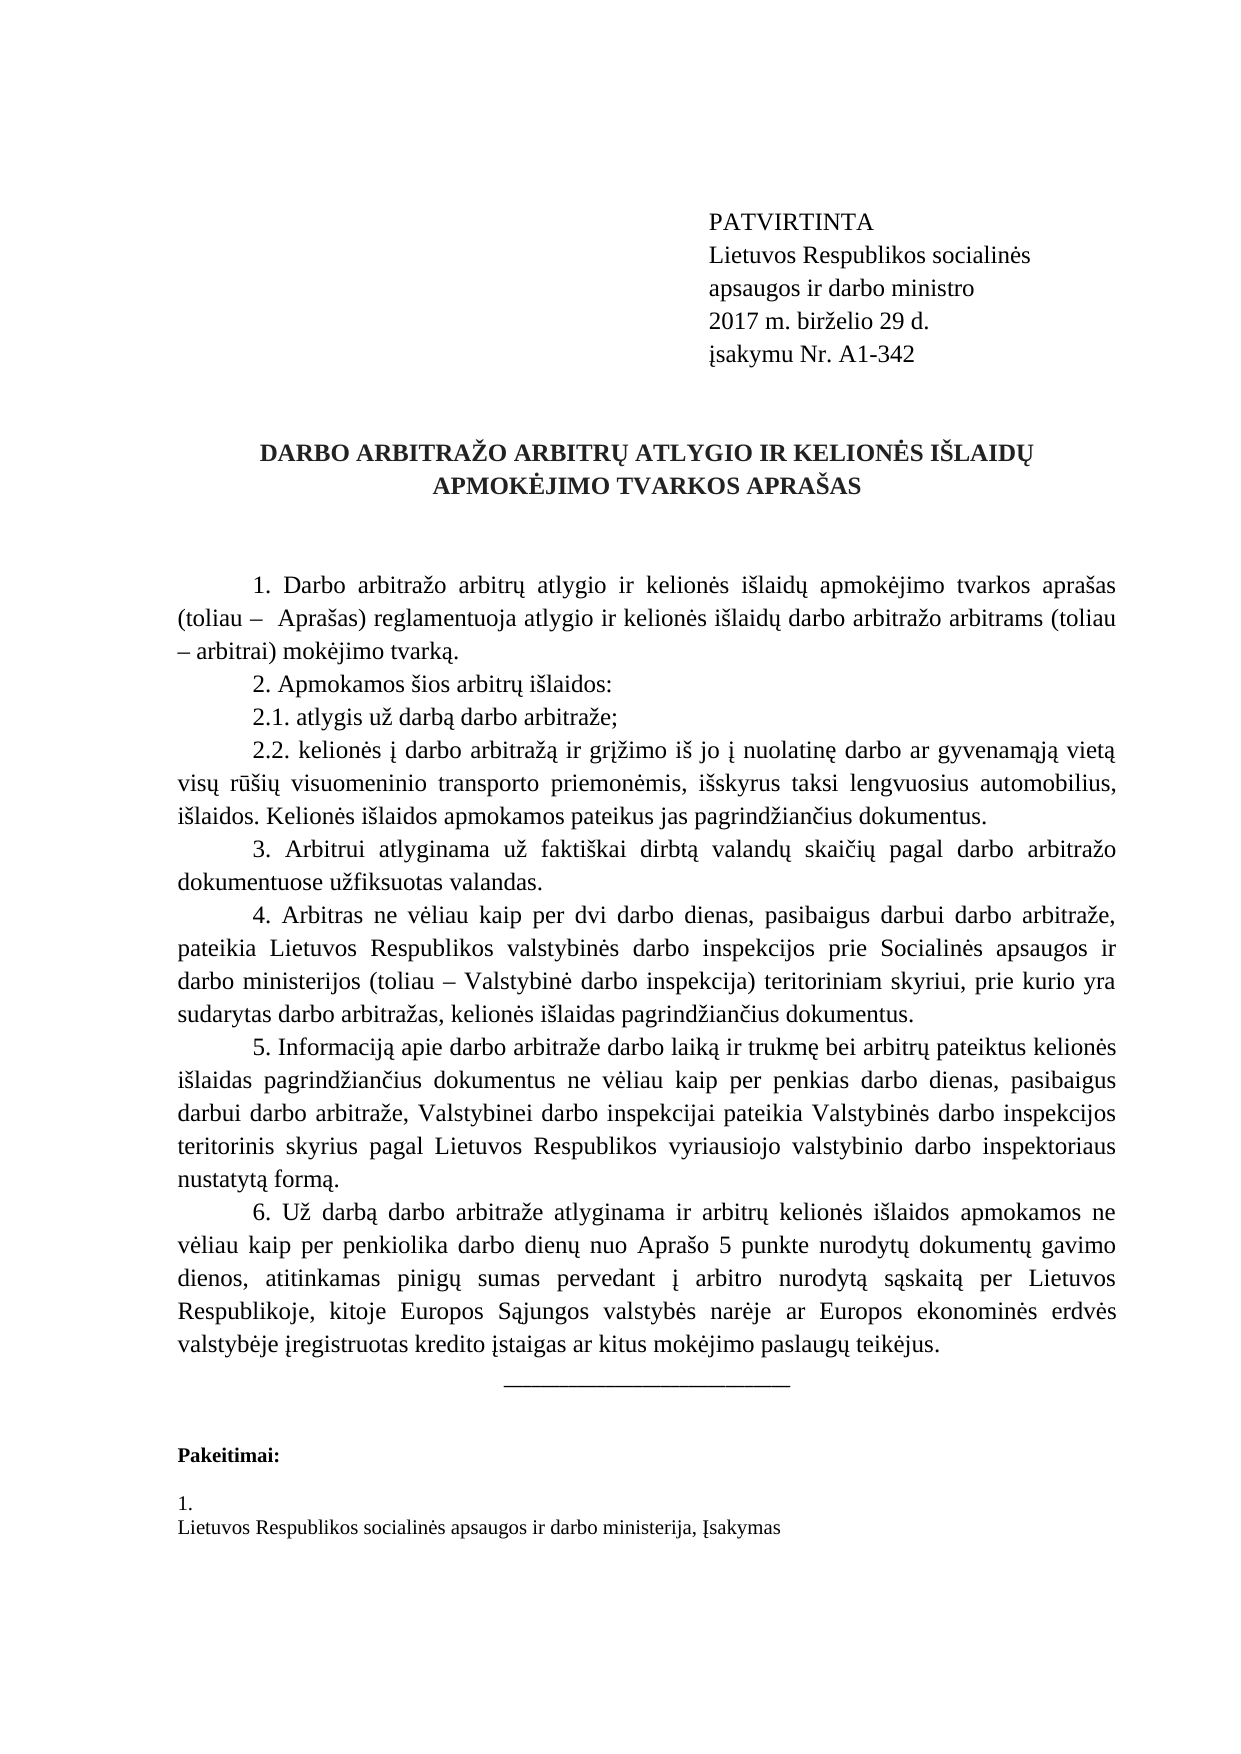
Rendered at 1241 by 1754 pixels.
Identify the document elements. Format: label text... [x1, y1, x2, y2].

text 2.2. kelionės į darbo arbitražą ir grįžimo iš jo į nuolatinę darbo ar gyvenamąją vietą visų rūšių visuomeninio transporto priemonėmis, išskyrus taksi lengvuosius automobilius, išlaidos. Kelionės išlaidos apmokamos pateikus jas pagrindžiančius dokumentus. [177, 735, 1117, 830]
text Pakeitimai: [177, 1443, 1122, 1467]
text apsaugos ir darbo ministro [709, 273, 1117, 301]
text 2. Apmokamos šios arbitrų išlaidos: [177, 669, 1117, 698]
text 3. Arbitrui atlyginama už faktiškai dirbtą valandų skaičių pagal darbo arbitražo dokumentuose užfiksuotas valandas. [177, 834, 1117, 896]
text 1. [177, 1491, 1122, 1515]
text 5. Informaciją apie darbo arbitraže darbo laiką ir trukmę bei arbitrų pateiktus kelionės išlaidas pagrindžiančius dokumentus ne vėliau kaip per penkias darbo dienas, pasibaigus darbui darbo arbitraže, Valstybinei darbo inspekcijai pateikia Valstybinės darbo inspekcijos teritorinis skyrius pagal Lietuvos Respublikos vyriausiojo valstybinio darbo inspektoriaus nustatytą formą. [177, 1032, 1117, 1193]
text 2.1. atlygis už darbą darbo arbitraže; [177, 702, 1117, 731]
text Lietuvos Respublikos socialinės apsaugos ir darbo ministerija, Įsakymas [177, 1515, 1122, 1539]
text 2017 m. birželio 29 d. [709, 306, 1117, 334]
text 6. Už darbą darbo arbitraže atlyginama ir arbitrų kelionės išlaidos apmokamos ne vėliau kaip per penkiolika darbo dienų nuo Aprašo 5 punkte nurodytų dokumentų gavimo dienos, atitinkamas pinigų sumas pervedant į arbitro nurodytą sąskaitą per Lietuvos Respublikoje, kitoje Europos Sąjungos valstybės narėje ar Europos ekonominės erdvės valstybėje įregistruotas kredito įstaigas ar kitus mokėjimo paslaugų teikėjus. [177, 1197, 1117, 1358]
text Lietuvos Respublikos socialinės [709, 240, 1117, 268]
text DARBO ARBITRAŽO ARBITRŲ ATLYGIO IR KELIONĖS IŠLAIDŲ APMOKĖJIMO TVARKOS APRAŠAS [177, 438, 1117, 499]
text įsakymu Nr. A1-342 [709, 339, 1117, 367]
text 4. Arbitras ne vėliau kaip per dvi darbo dienas, pasibaigus darbui darbo arbitraže, pateikia Lietuvos Respublikos valstybinės darbo inspekcijos prie Socialinės apsaugos ir darbo ministerijos (toliau – Valstybinė darbo inspekcija) teritoriniam skyriui, prie kurio yra sudarytas darbo arbitražas, kelionės išlaidas pagrindžiančius dokumentus. [177, 900, 1117, 1028]
text _______________________________ [177, 1362, 1117, 1391]
text PATVIRTINTA [709, 207, 1117, 235]
text 1. Darbo arbitražo arbitrų atlygio ir kelionės išlaidų apmokėjimo tvarkos aprašas (toliau – Aprašas) reglamentuoja atlygio ir kelionės išlaidų darbo arbitražo arbitrams (toliau – arbitrai) mokėjimo tvarką. [177, 570, 1117, 665]
